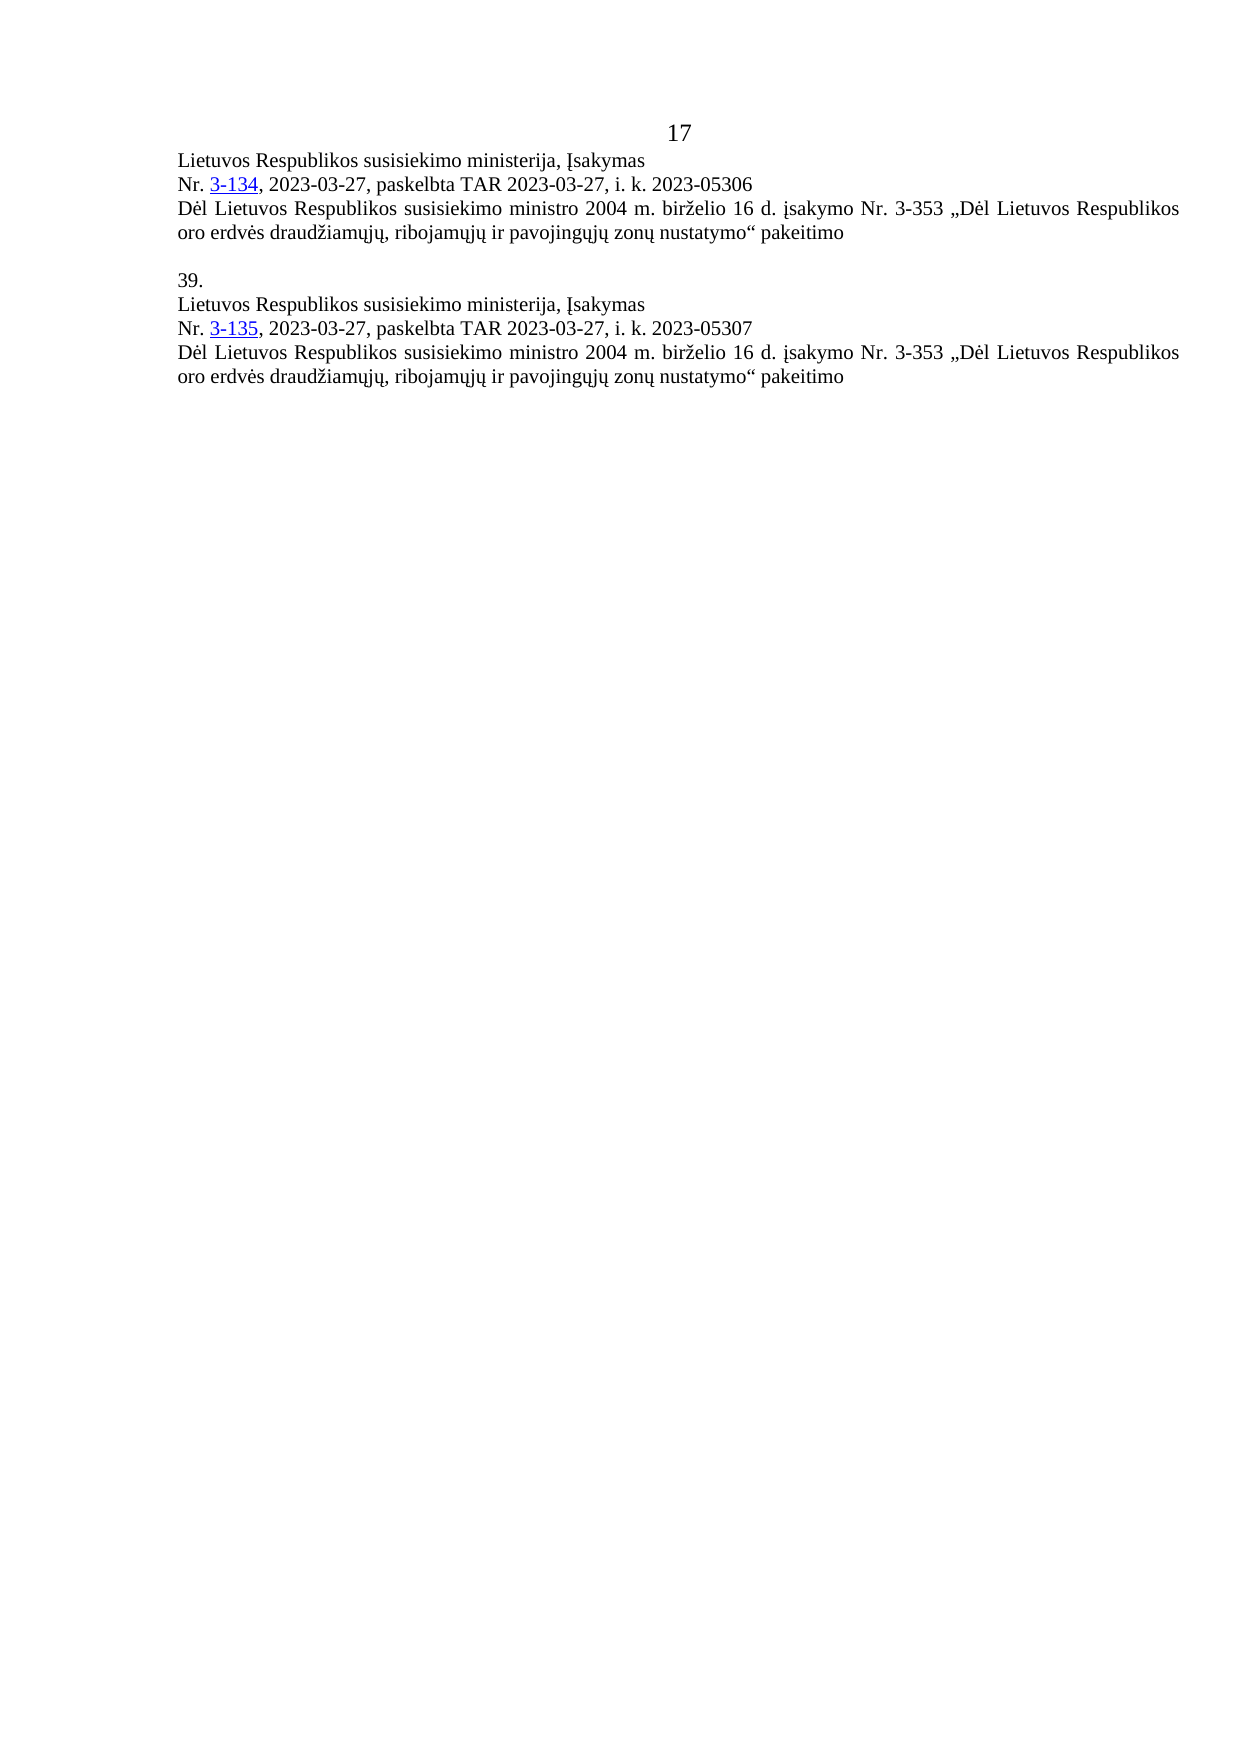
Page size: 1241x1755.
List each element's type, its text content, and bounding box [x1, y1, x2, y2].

text Dėl Lietuvos Respublikos susisiekimo ministro 2004 m. birželio 16 d. įsakymo Nr. 3-353 „Dėl Lietuvos Respublikos oro erdvės draudžiamųjų, ribojamųjų ir pavojingųjų zonų nustatymo“ pakeitimo [177, 340, 1181, 388]
text Lietuvos Respublikos susisiekimo ministerija, Įsakymas [177, 148, 1181, 172]
text Dėl Lietuvos Respublikos susisiekimo ministro 2004 m. birželio 16 d. įsakymo Nr. 3-353 „Dėl Lietuvos Respublikos oro erdvės draudžiamųjų, ribojamųjų ir pavojingųjų zonų nustatymo“ pakeitimo [177, 196, 1181, 244]
text Nr. 3-135, 2023-03-27, paskelbta TAR 2023-03-27, i. k. 2023-05307 [177, 316, 1181, 340]
text Nr. 3-134, 2023-03-27, paskelbta TAR 2023-03-27, i. k. 2023-05306 [177, 172, 1181, 196]
text 39. [177, 268, 1181, 292]
text Lietuvos Respublikos susisiekimo ministerija, Įsakymas [177, 292, 1181, 316]
